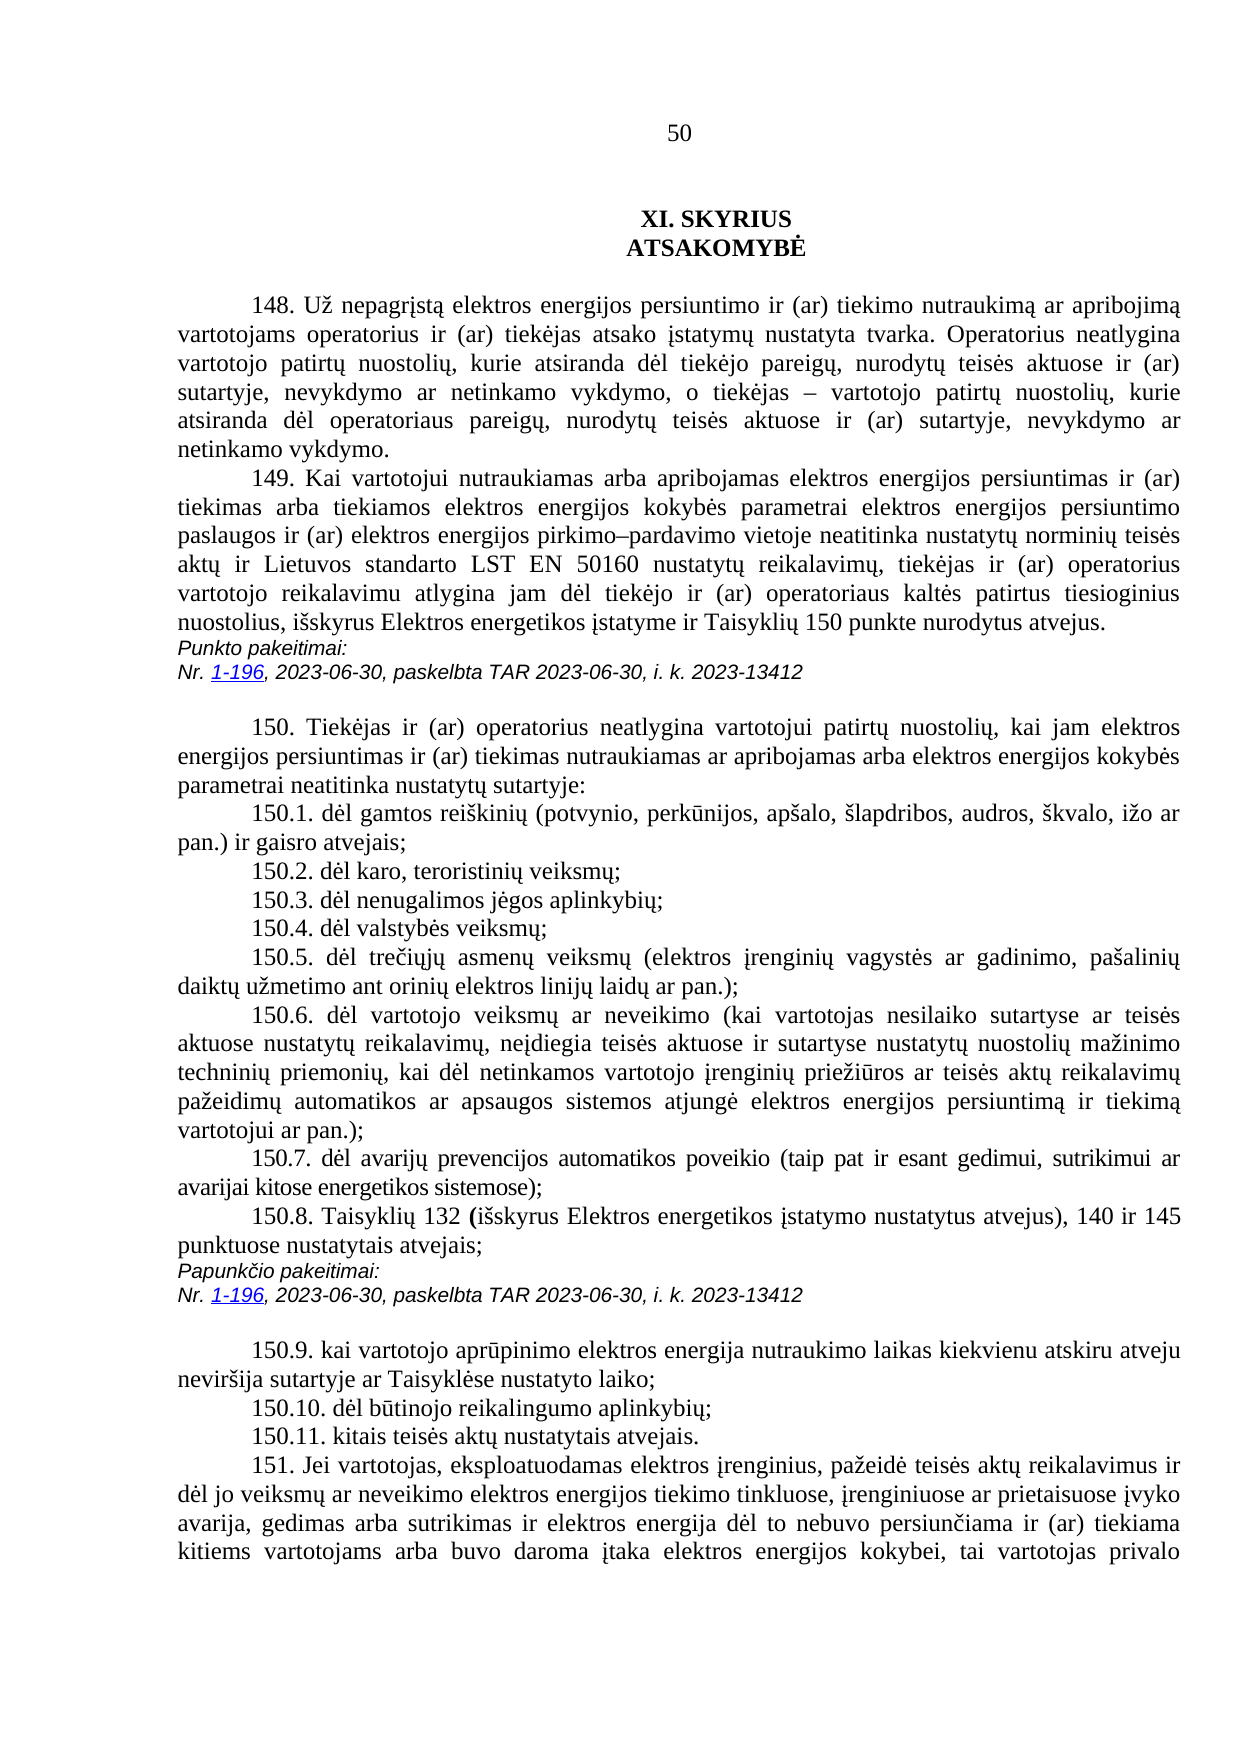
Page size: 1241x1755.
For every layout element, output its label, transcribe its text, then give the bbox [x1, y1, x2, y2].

text Papunkčio pakeitimai: [177, 1258, 1181, 1282]
text 151. Jei vartotojas, eksploatuodamas elektros įrenginius, pažeidė teisės aktų reikalavimus ir dėl jo veiksmų ar neveikimo elektros energijos tiekimo tinkluose, įrenginiuose ar prietaisuose įvyko avarija, gedimas arba sutrikimas ir elektros energija dėl to nebuvo persiunčiama ir (ar) tiekiama kitiems vartotojams arba buvo daroma įtaka elektros energijos kokybei, tai vartotojas privalo [177, 1450, 1181, 1565]
text 149. Kai vartotojui nutraukiamas arba apribojamas elektros energijos persiuntimas ir (ar) tiekimas arba tiekiamos elektros energijos kokybės parametrai elektros energijos persiuntimo paslaugos ir (ar) elektros energijos pirkimo–pardavimo vietoje neatitinka nustatytų norminių teisės aktų ir Lietuvos standarto LST EN 50160 nustatytų reikalavimų, tiekėjas ir (ar) operatorius vartotojo reikalavimu atlygina jam dėl tiekėjo ir (ar) operatoriaus kaltės patirtus tiesioginius nuostolius, išskyrus Elektros energetikos įstatyme ir Taisyklių 150 punkte nurodytus atvejus. [177, 463, 1181, 636]
text 150.7. dėl avarijų prevencijos automatikos poveikio (taip pat ir esant gedimui, sutrikimui ar avarijai kitose energetikos sistemose); [177, 1143, 1181, 1201]
text 150.4. dėl valstybės veiksmų; [177, 913, 1181, 942]
text 148. Už nepagrįstą elektros energijos persiuntimo ir (ar) tiekimo nutraukimą ar apribojimą vartotojams operatorius ir (ar) tiekėjas atsako įstatymų nustatyta tvarka. Operatorius neatlygina vartotojo patirtų nuostolių, kurie atsiranda dėl tiekėjo pareigų, nurodytų teisės aktuose ir (ar) sutartyje, nevykdymo ar netinkamo vykdymo, o tiekėjas – vartotojo patirtų nuostolių, kurie atsiranda dėl operatoriaus pareigų, nurodytų teisės aktuose ir (ar) sutartyje, nevykdymo ar netinkamo vykdymo. [177, 291, 1181, 463]
text ATSAKOMYBĖ [177, 233, 1181, 262]
text 150.10. dėl būtinojo reikalingumo aplinkybių; [177, 1393, 1181, 1421]
text 150.9. kai vartotojo aprūpinimo elektros energija nutraukimo laikas kiekvienu atskiru atveju neviršija sutartyje ar Taisyklėse nustatyto laiko; [177, 1335, 1181, 1393]
text 150. Tiekėjas ir (ar) operatorius neatlygina vartotojui patirtų nuostolių, kai jam elektros energijos persiuntimas ir (ar) tiekimas nutraukiamas ar apribojamas arba elektros energijos kokybės parametrai neatitinka nustatytų sutartyje: [177, 712, 1181, 798]
text 150.8. Taisyklių 132 (išskyrus Elektros energetikos įstatymo nustatytus atvejus), 140 ir 145 punktuose nustatytais atvejais; [177, 1201, 1181, 1258]
text 150.5. dėl trečiųjų asmenų veiksmų (elektros įrenginių vagystės ar gadinimo, pašalinių daiktų užmetimo ant orinių elektros linijų laidų ar pan.); [177, 942, 1181, 1000]
text 150.3. dėl nenugalimos jėgos aplinkybių; [177, 885, 1181, 913]
text 150.11. kitais teisės aktų nustatytais atvejais. [177, 1421, 1181, 1450]
text 150.1. dėl gamtos reiškinių (potvynio, perkūnijos, apšalo, šlapdribos, audros, škvalo, ižo ar pan.) ir gaisro atvejais; [177, 798, 1181, 856]
text Punkto pakeitimai: [177, 636, 1181, 659]
text XI. SKYRIUS [177, 204, 1181, 233]
text Nr. 1-196, 2023-06-30, paskelbta TAR 2023-06-30, i. k. 2023-13412 [177, 659, 1181, 683]
text 150.2. dėl karo, teroristinių veiksmų; [177, 856, 1181, 885]
text Nr. 1-196, 2023-06-30, paskelbta TAR 2023-06-30, i. k. 2023-13412 [177, 1282, 1181, 1306]
text 150.6. dėl vartotojo veiksmų ar neveikimo (kai vartotojas nesilaiko sutartyse ar teisės aktuose nustatytų reikalavimų, neįdiegia teisės aktuose ir sutartyse nustatytų nuostolių mažinimo techninių priemonių, kai dėl netinkamos vartotojo įrenginių priežiūros ar teisės aktų reikalavimų pažeidimų automatikos ar apsaugos sistemos atjungė elektros energijos persiuntimą ir tiekimą vartotojui ar pan.); [177, 1000, 1181, 1143]
